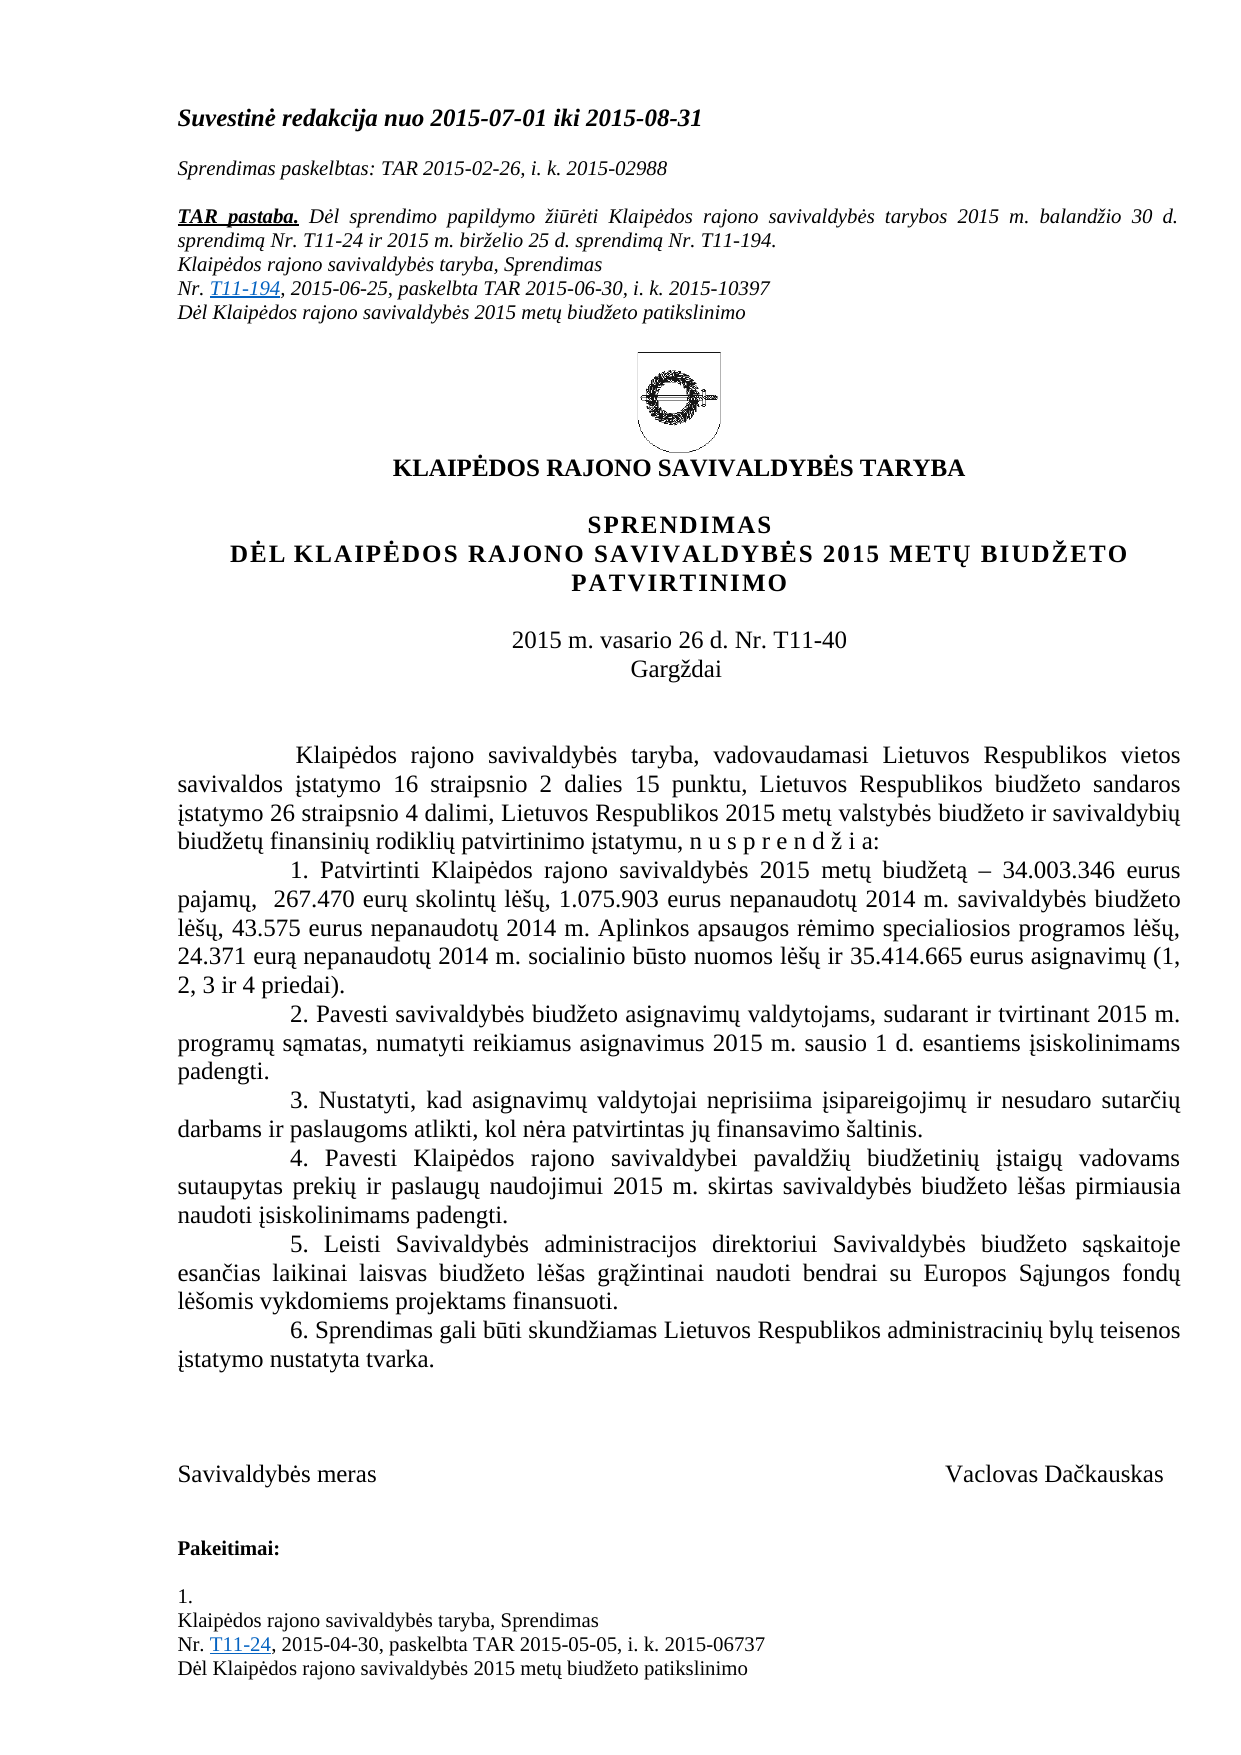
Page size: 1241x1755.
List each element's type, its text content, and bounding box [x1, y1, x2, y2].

text Klaipėdos rajono savivaldybės taryba, Sprendimas [177, 1608, 1181, 1632]
text Gargždai [177, 654, 1181, 683]
text SPRENDIMAS [177, 510, 1181, 539]
text KLAIPĖDOS RAJONO savivaldybės taryba [177, 453, 1181, 481]
text 2015 m. vasario 26 d. Nr. T11-40 [177, 625, 1181, 654]
text Suvestinė redakcija nuo 2015-07-01 iki 2015-08-31 [177, 103, 1181, 131]
text Dėl Klaipėdos rajono savivaldybės 2015 metų biudžeto patikslinimo [177, 1656, 1181, 1680]
text 3. Nustatyti, kad asignavimų valdytojai neprisiima įsipareigojimų ir nesudaro sutarčių darbams ir paslaugoms atlikti, kol nėra patvirtintas jų finansavimo šaltinis. [177, 1085, 1181, 1143]
text Savivaldybės meras Vaclovas Dačkauskas [177, 1459, 1181, 1488]
text 6. Sprendimas gali būti skundžiamas Lietuvos Respublikos administracinių bylų teisenos įstatymo nustatyta tvarka. [177, 1315, 1181, 1373]
text Sprendimas paskelbtas: TAR 2015-02-26, i. k. 2015-02988 [177, 155, 1181, 179]
text Pakeitimai: [177, 1536, 1181, 1560]
text Nr. T11-194, 2015-06-25, paskelbta TAR 2015-06-30, i. k. 2015-10397 [177, 276, 1181, 300]
text 1. [177, 1584, 1181, 1608]
text 1. Patvirtinti Klaipėdos rajono savivaldybės 2015 metų biudžetą – 34.003.346 eurus pajamų, 267.470 eurų skolintų lėšų, 1.075.903 eurus nepanaudotų 2014 m. savivaldybės biudžeto lėšų, 43.575 eurus nepanaudotų 2014 m. Aplinkos apsaugos rėmimo specialiosios programos lėšų, 24.371 eurą nepanaudotų 2014 m. socialinio būsto nuomos lėšų ir 35.414.665 eurus asignavimų (1, 2, 3 ir 4 priedai). [177, 855, 1181, 999]
text Klaipėdos rajono savivaldybės taryba, Sprendimas [177, 252, 1181, 276]
text Dėl Klaipėdos rajono savivaldybės 2015 metų biudžeto patikslinimo [177, 300, 1181, 324]
text Nr. T11-24, 2015-04-30, paskelbta TAR 2015-05-05, i. k. 2015-06737 [177, 1632, 1181, 1656]
text Klaipėdos rajono savivaldybės taryba, vadovaudamasi Lietuvos Respublikos vietos savivaldos įstatymo 16 straipsnio 2 dalies 15 punktu, Lietuvos Respublikos biudžeto sandaros įstatymo 26 straipsnio 4 dalimi, Lietuvos Respublikos 2015 metų valstybės biudžeto ir savivaldybių biudžetų finansinių rodiklių patvirtinimo įstatymu, n u s p r e n d ž i a: [177, 740, 1181, 855]
text DĖL KLAIPĖDOS RAJONO SAVIVALDYBĖS 2015 METŲ BIUDŽETO PATVIRTINIMO [177, 539, 1181, 596]
text 2. Pavesti savivaldybės biudžeto asignavimų valdytojams, sudarant ir tvirtinant 2015 m. programų sąmatas, numatyti reikiamus asignavimus 2015 m. sausio 1 d. esantiems įsiskolinimams padengti. [177, 999, 1181, 1085]
text 4. Pavesti Klaipėdos rajono savivaldybei pavaldžių biudžetinių įstaigų vadovams sutaupytas prekių ir paslaugų naudojimui 2015 m. skirtas savivaldybės biudžeto lėšas pirmiausia naudoti įsiskolinimams padengti. [177, 1143, 1181, 1229]
text 5. Leisti Savivaldybės administracijos direktoriui Savivaldybės biudžeto sąskaitoje esančias laikinai laisvas biudžeto lėšas grąžintinai naudoti bendrai su Europos Sąjungos fondų lėšomis vykdomiems projektams finansuoti. [177, 1229, 1181, 1315]
text TAR pastaba. Dėl sprendimo papildymo žiūrėti Klaipėdos rajono savivaldybės tarybos 2015 m. balandžio 30 d. sprendimą Nr. T11-24 ir 2015 m. birželio 25 d. sprendimą Nr. T11-194. [177, 203, 1181, 252]
